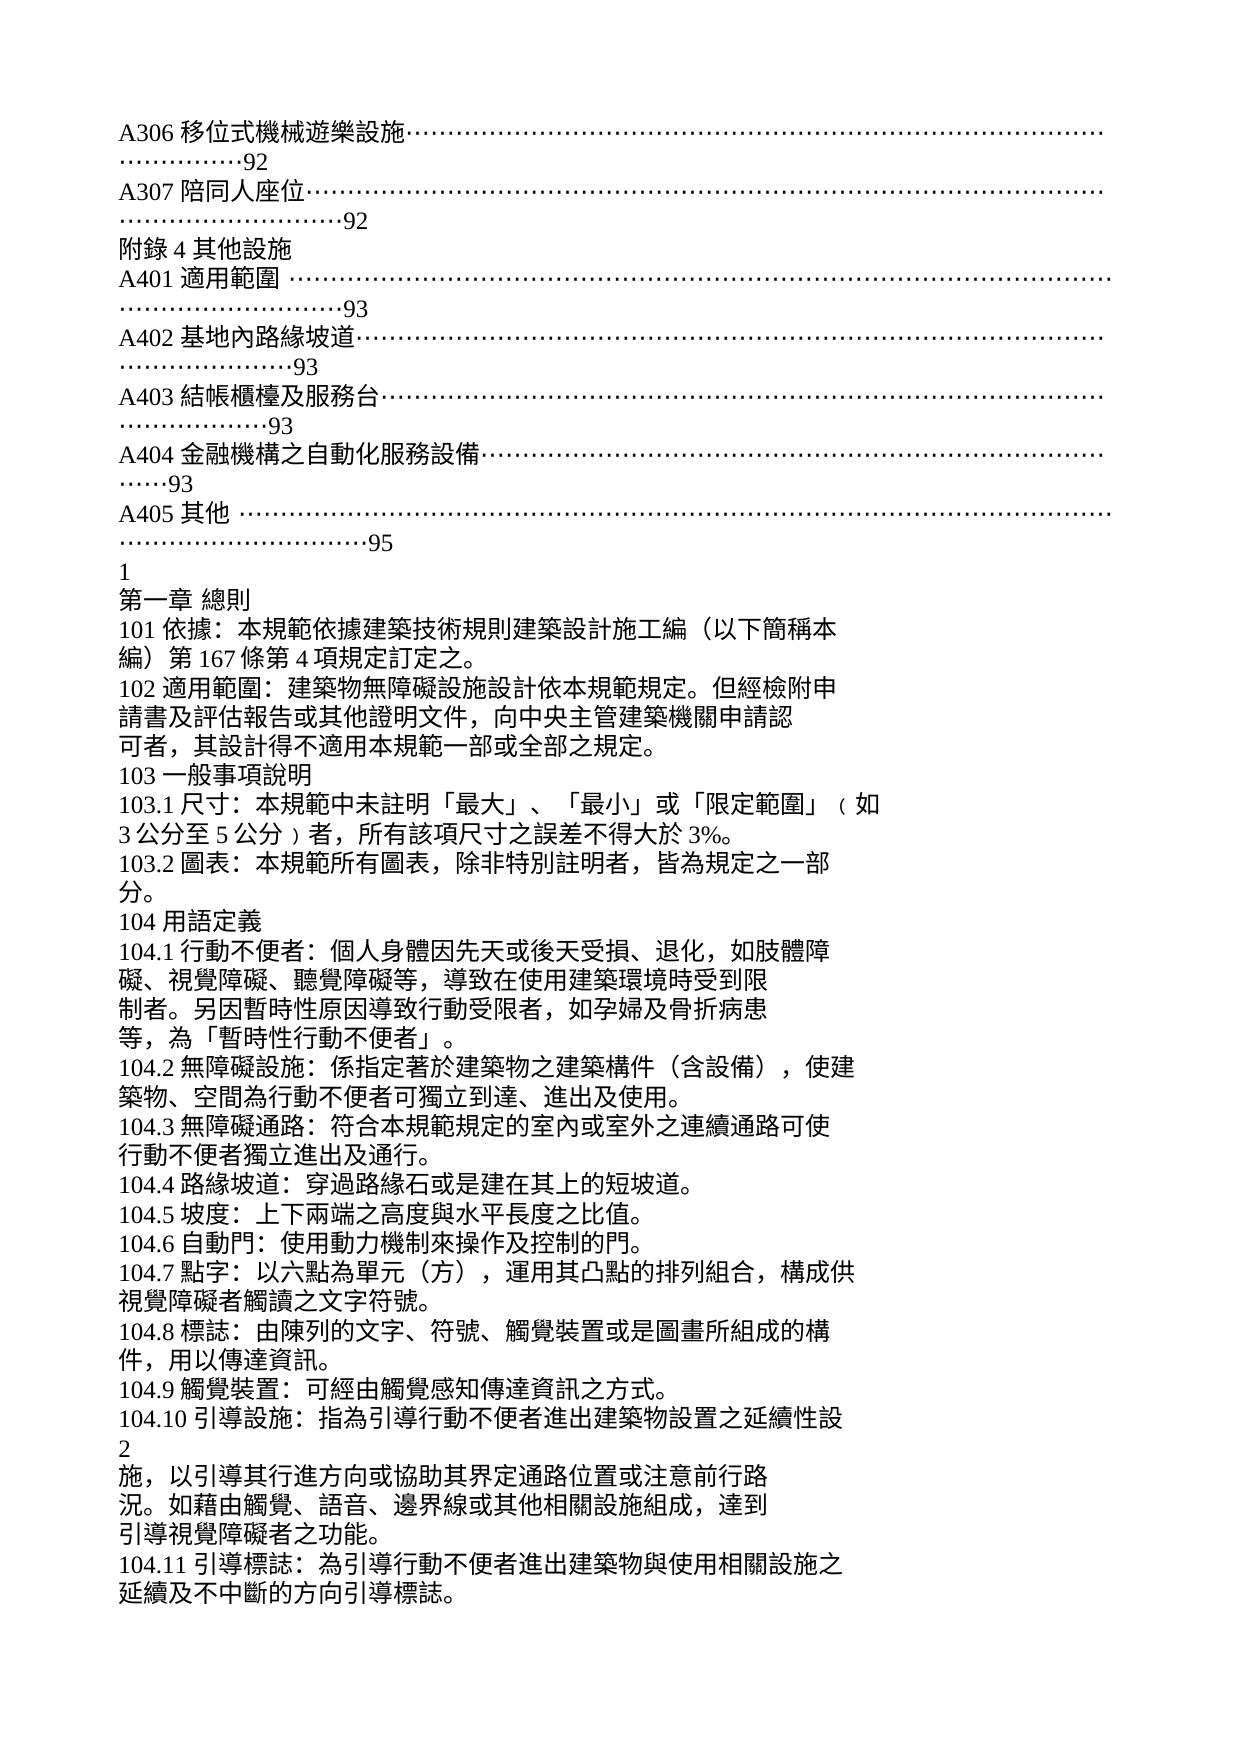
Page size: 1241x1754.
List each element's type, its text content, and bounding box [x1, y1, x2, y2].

text 附錄4 其他設施 [118, 235, 1122, 264]
text 件，用以傳達資訊。 [118, 1346, 1122, 1375]
text 102 適用範圍：建築物無障礙設施設計依本規範規定。但經檢附申 [118, 674, 1122, 703]
text A403 結帳櫃檯及服務台⋯⋯⋯⋯⋯⋯⋯⋯⋯⋯⋯⋯⋯⋯⋯⋯⋯⋯⋯⋯⋯⋯⋯⋯⋯⋯⋯⋯⋯⋯⋯⋯⋯⋯⋯93 [118, 382, 1122, 440]
text 103.1 尺寸：本規範中未註明「最大」、「最小」或「限定範圍」﹙如 [118, 791, 1122, 820]
text A306 移位式機械遊樂設施⋯⋯⋯⋯⋯⋯⋯⋯⋯⋯⋯⋯⋯⋯⋯⋯⋯⋯⋯⋯⋯⋯⋯⋯⋯⋯⋯⋯⋯⋯⋯⋯⋯92 [118, 118, 1122, 177]
text 104.9 觸覺裝置：可經由觸覺感知傳達資訊之方式。 [118, 1375, 1122, 1404]
text 104.8 標誌：由陳列的文字、符號、觸覺裝置或是圖畫所組成的構 [118, 1317, 1122, 1346]
text 編）第167條第4項規定訂定之。 [118, 644, 1122, 674]
text 行動不便者獨立進出及通行。 [118, 1141, 1122, 1170]
text 分。 [118, 878, 1122, 907]
text 況。如藉由觸覺、語音、邊界線或其他相關設施組成，達到 [118, 1492, 1122, 1521]
text A401 適用範圍 ⋯⋯⋯⋯⋯⋯⋯⋯⋯⋯⋯⋯⋯⋯⋯⋯⋯⋯⋯⋯⋯⋯⋯⋯⋯⋯⋯⋯⋯⋯⋯⋯⋯⋯⋯⋯⋯⋯⋯⋯⋯⋯93 [118, 264, 1122, 323]
text 2 [118, 1434, 1122, 1462]
text 延續及不中斷的方向引導標誌。 [118, 1579, 1122, 1608]
text 104.5 坡度：上下兩端之高度與水平長度之比值。 [118, 1200, 1122, 1229]
text 104.6 自動門：使用動力機制來操作及控制的門。 [118, 1229, 1122, 1258]
text 礙、視覺障礙、聽覺障礙等，導致在使用建築環境時受到限 [118, 966, 1122, 995]
text 104.7 點字：以六點為單元（方），運用其凸點的排列組合，構成供 [118, 1258, 1122, 1287]
text 101 依據：本規範依據建築技術規則建築設計施工編（以下簡稱本 [118, 615, 1122, 644]
text A405 其他 ⋯⋯⋯⋯⋯⋯⋯⋯⋯⋯⋯⋯⋯⋯⋯⋯⋯⋯⋯⋯⋯⋯⋯⋯⋯⋯⋯⋯⋯⋯⋯⋯⋯⋯⋯⋯⋯⋯⋯⋯⋯⋯⋯⋯⋯95 [118, 499, 1122, 557]
text 第一章 總則 [118, 586, 1122, 615]
text 築物、空間為行動不便者可獨立到達、進出及使用。 [118, 1083, 1122, 1112]
text 施，以引導其行進方向或協助其界定通路位置或注意前行路 [118, 1462, 1122, 1492]
text 可者，其設計得不適用本規範一部或全部之規定。 [118, 732, 1122, 761]
text 1 [118, 557, 1122, 586]
text 104.3 無障礙通路：符合本規範規定的室內或室外之連續通路可使 [118, 1112, 1122, 1141]
text 3公分至5公分﹚者，所有該項尺寸之誤差不得大於3%。 [118, 820, 1122, 849]
text 104.2 無障礙設施：係指定著於建築物之建築構件（含設備），使建 [118, 1053, 1122, 1083]
text A307 陪同人座位⋯⋯⋯⋯⋯⋯⋯⋯⋯⋯⋯⋯⋯⋯⋯⋯⋯⋯⋯⋯⋯⋯⋯⋯⋯⋯⋯⋯⋯⋯⋯⋯⋯⋯⋯⋯⋯⋯⋯⋯⋯92 [118, 177, 1122, 235]
text 104.10 引導設施：指為引導行動不便者進出建築物設置之延續性設 [118, 1404, 1122, 1434]
text 等，為「暫時性行動不便者」。 [118, 1024, 1122, 1053]
text 引導視覺障礙者之功能。 [118, 1521, 1122, 1550]
text 104.11 引導標誌：為引導行動不便者進出建築物與使用相關設施之 [118, 1550, 1122, 1579]
text 制者。另因暫時性原因導致行動受限者，如孕婦及骨折病患 [118, 995, 1122, 1024]
text 視覺障礙者觸讀之文字符號。 [118, 1287, 1122, 1317]
text 103.2 圖表：本規範所有圖表，除非特別註明者，皆為規定之一部 [118, 849, 1122, 878]
text 104 用語定義 [118, 907, 1122, 937]
text 103 一般事項說明 [118, 761, 1122, 791]
text 104.4 路緣坡道：穿過路緣石或是建在其上的短坡道。 [118, 1170, 1122, 1200]
text A404 金融機構之自動化服務設備⋯⋯⋯⋯⋯⋯⋯⋯⋯⋯⋯⋯⋯⋯⋯⋯⋯⋯⋯⋯⋯⋯⋯⋯⋯⋯⋯93 [118, 440, 1122, 499]
text A402 基地內路緣坡道⋯⋯⋯⋯⋯⋯⋯⋯⋯⋯⋯⋯⋯⋯⋯⋯⋯⋯⋯⋯⋯⋯⋯⋯⋯⋯⋯⋯⋯⋯⋯⋯⋯⋯⋯⋯⋯93 [118, 323, 1122, 382]
text 請書及評估報告或其他證明文件，向中央主管建築機關申請認 [118, 703, 1122, 732]
text 104.1 行動不便者：個人身體因先天或後天受損、退化，如肢體障 [118, 937, 1122, 966]
